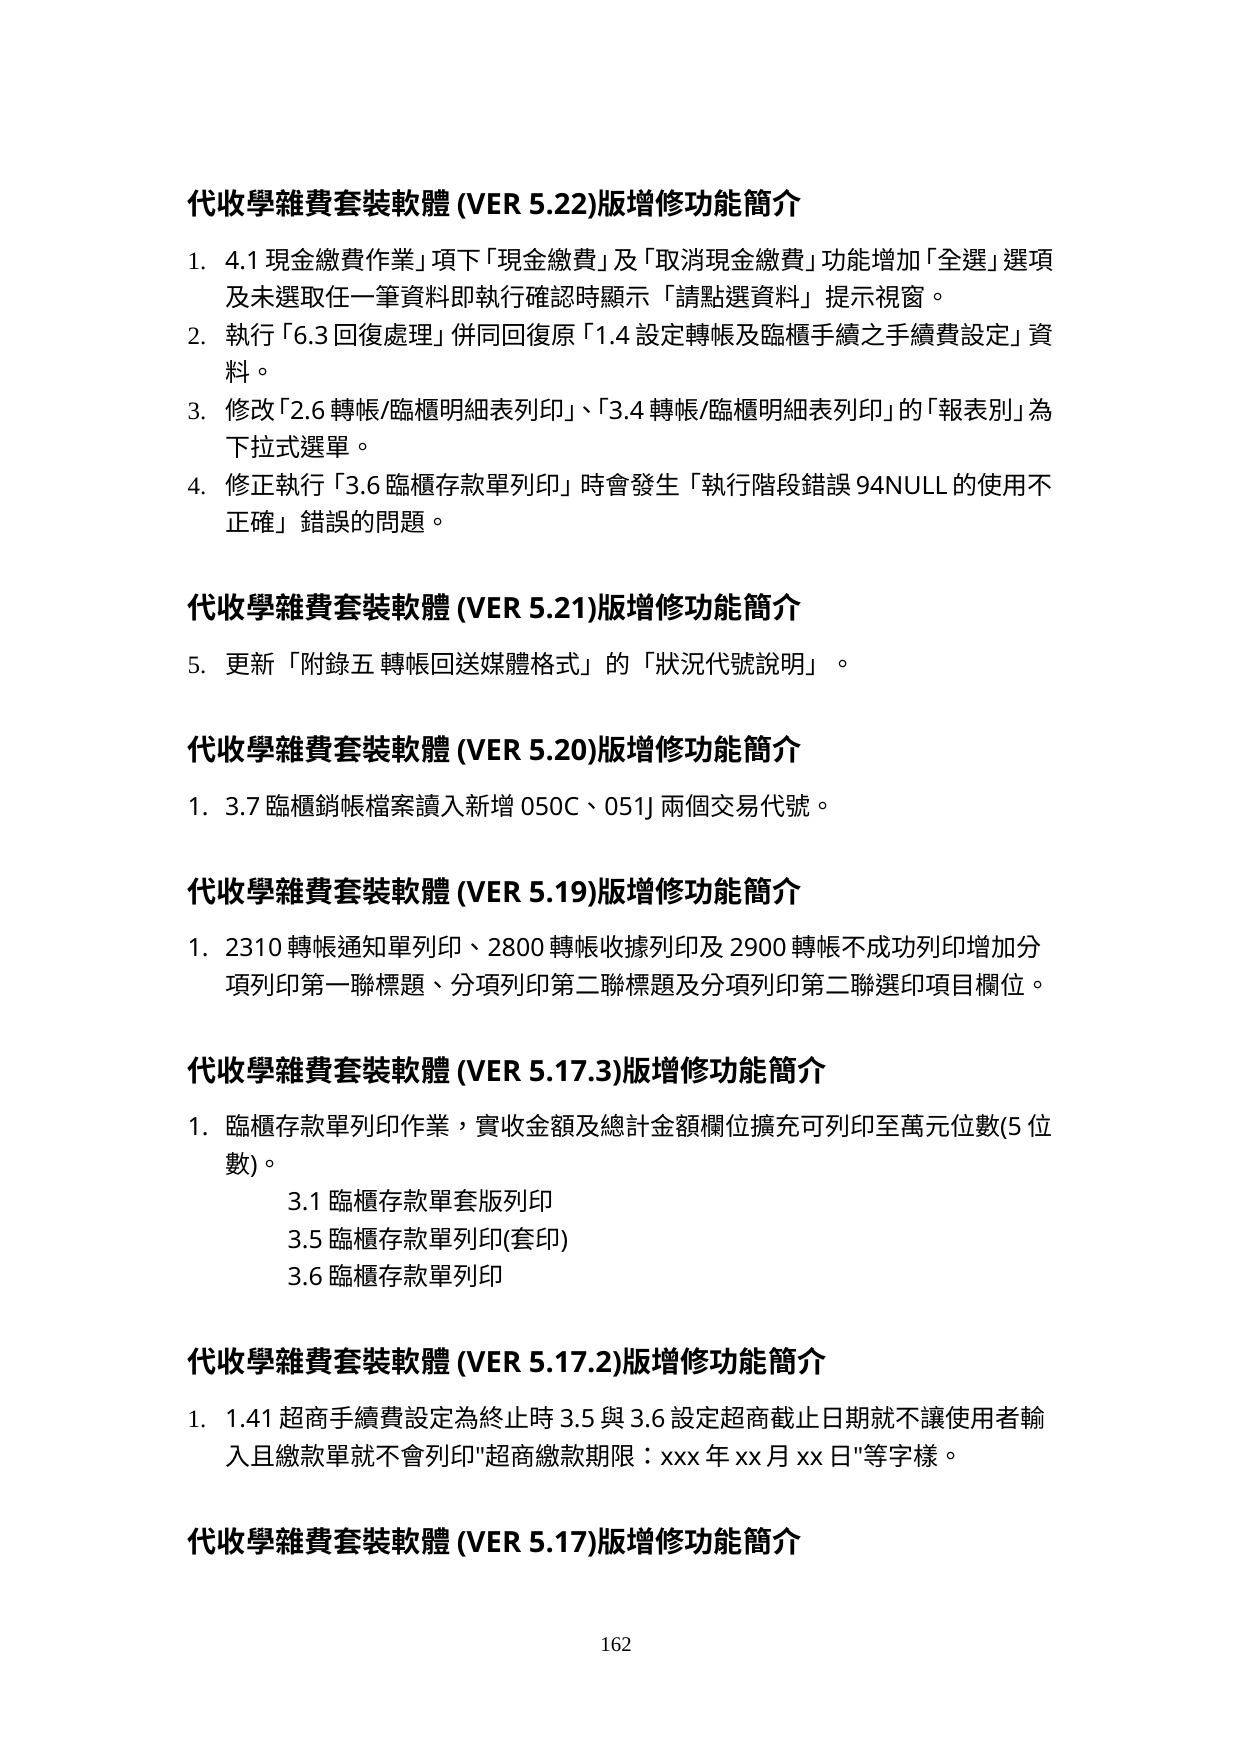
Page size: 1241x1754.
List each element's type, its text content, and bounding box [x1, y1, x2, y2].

subtitle 3.5臨櫃存款單列印(套印) [287, 1219, 1053, 1256]
subtitle 代收學雜費套裝軟體 (VER 5.22)版增修功能簡介 [187, 164, 1053, 239]
subtitle 臨櫃存款單列印作業，實收金額及總計金額欄位擴充可列印至萬元位數(5位數)。 [187, 1106, 1053, 1181]
subtitle 代收學雜費套裝軟體 (VER 5.17.2)版增修功能簡介 [187, 1323, 1053, 1398]
subtitle 4.1現金繳費作業」項下「現金繳費」及「取消現金繳費」功能增加「全選」選項及未選取任一筆資料即執行確認時顯示「請點選資料」提示視窗。 [187, 239, 1053, 314]
subtitle 修正執行「3.6臨櫃存款單列印」時會發生「執行階段錯誤94NULL的使用不正確」錯誤的問題。 [187, 464, 1053, 539]
subtitle 代收學雜費套裝軟體 (VER 5.19)版增修功能簡介 [187, 852, 1053, 927]
subtitle 3.6臨櫃存款單列印 [287, 1256, 1053, 1294]
subtitle 代收學雜費套裝軟體 (VER 5.20)版增修功能簡介 [187, 710, 1053, 785]
subtitle 更新「附錄五 轉帳回送媒體格式」的「狀況代號說明」。 [187, 644, 1053, 681]
subtitle 3.7臨櫃銷帳檔案讀入新增050C、051J 兩個交易代號。 [187, 785, 1053, 823]
subtitle 2310轉帳通知單列印、2800轉帳收據列印及2900轉帳不成功列印增加分項列印第一聯標題、分項列印第二聯標題及分項列印第二聯選印項目欄位。 [187, 927, 1053, 1002]
subtitle 代收學雜費套裝軟體 (VER 5.17.3)版增修功能簡介 [187, 1031, 1053, 1106]
subtitle 代收學雜費套裝軟體 (VER 5.17)版增修功能簡介 [187, 1502, 1053, 1577]
subtitle 3.1臨櫃存款單套版列印 [287, 1181, 1053, 1219]
subtitle 代收學雜費套裝軟體 (VER 5.21)版增修功能簡介 [187, 569, 1053, 644]
subtitle 修改「2.6轉帳/臨櫃明細表列印」、「3.4轉帳/臨櫃明細表列印」的「報表別」為下拉式選單。 [187, 389, 1053, 464]
subtitle 1.41超商手續費設定為終止時3.5與3.6設定超商截止日期就不讓使用者輸入且繳款單就不會列印"超商繳款期限：xxx年xx月xx日"等字樣。 [187, 1398, 1053, 1473]
subtitle 執行「6.3回復處理」併同回復原「1.4設定轉帳及臨櫃手續之手續費設定」資料。 [187, 314, 1053, 389]
